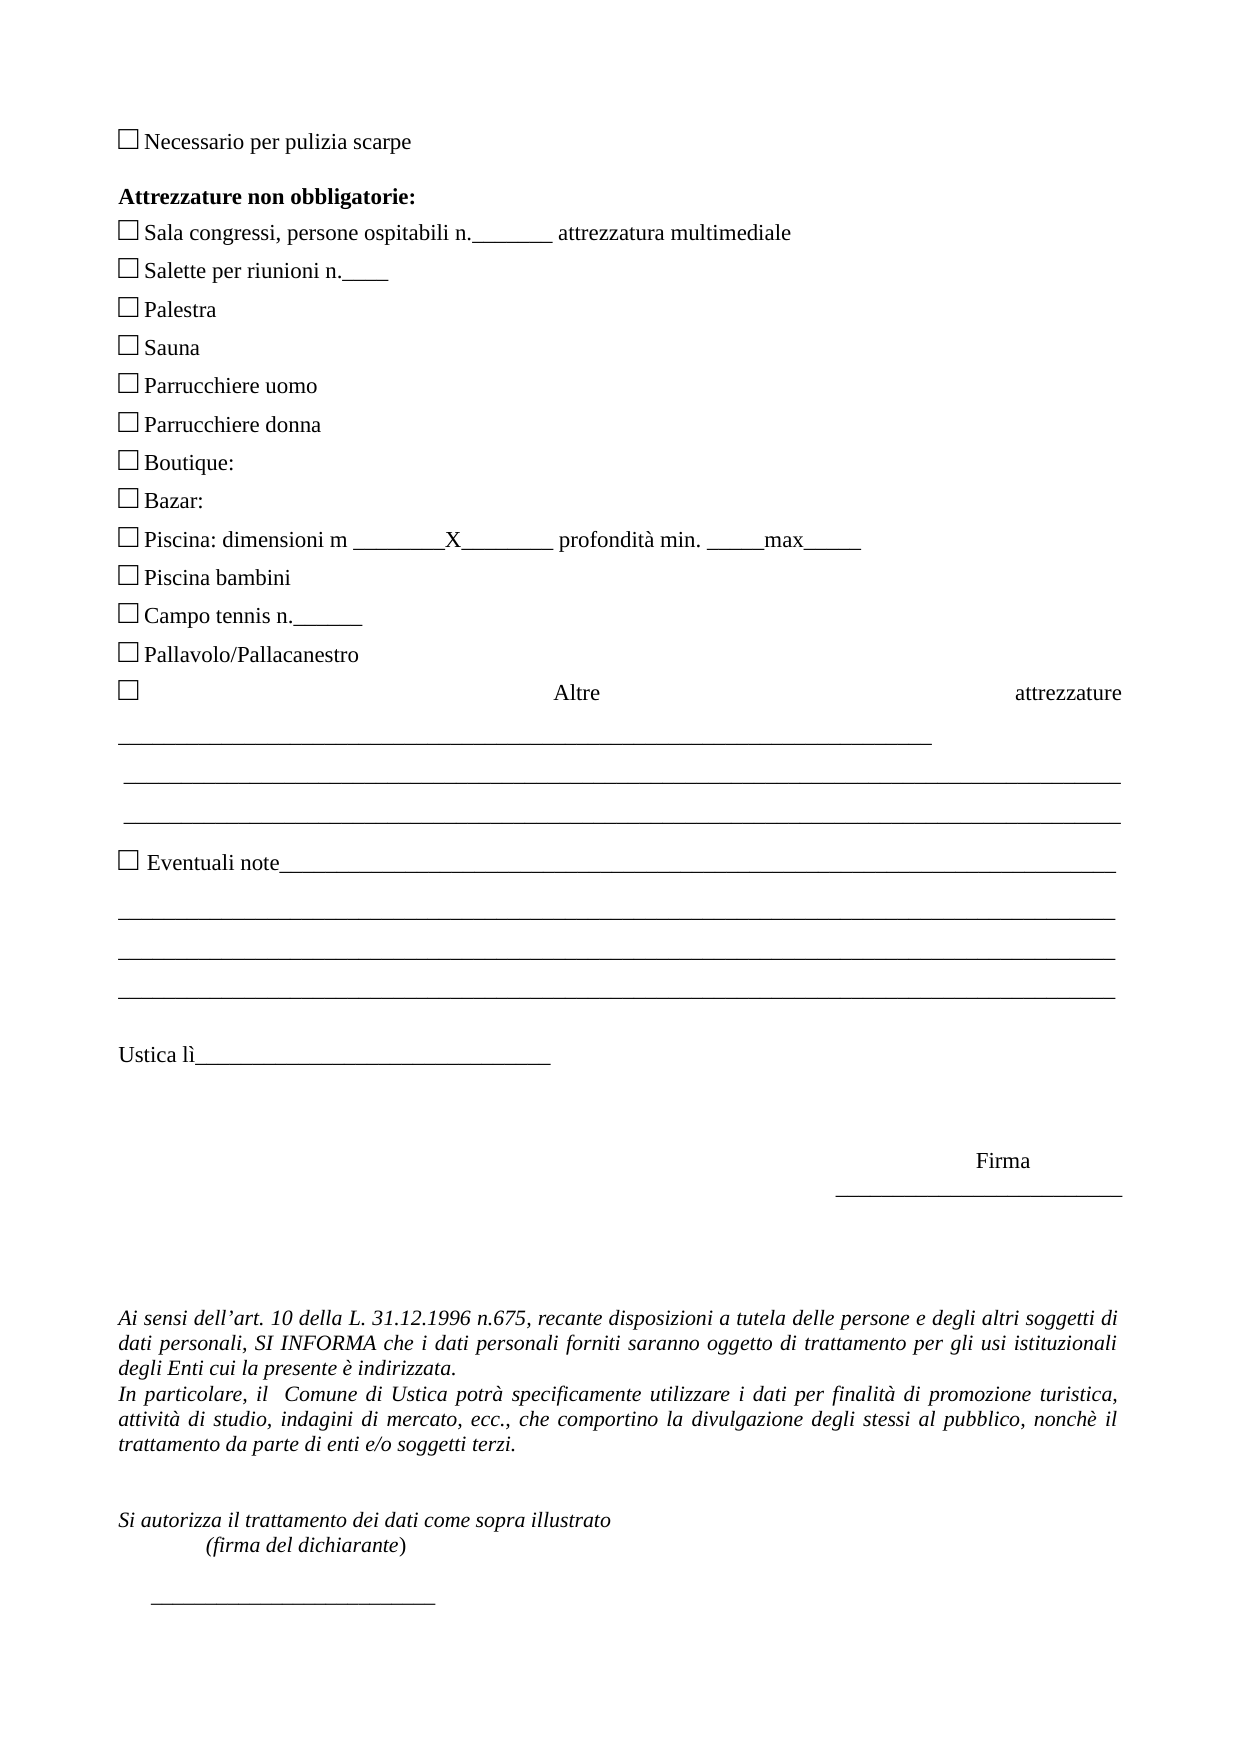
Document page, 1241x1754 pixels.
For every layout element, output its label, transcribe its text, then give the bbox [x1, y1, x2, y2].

text □ Piscina: dimensioni m ________X________ profondità min. _____max_____ [118, 516, 1122, 554]
text □ Eventuali note_________________________________________________________________________ [118, 839, 1122, 877]
text Attrezzature non obbligatorie: [118, 183, 1122, 209]
text □ Sala congressi, persone ospitabili n._______ attrezzatura multimediale [118, 209, 1122, 247]
text □ Campo tennis n.______ [118, 592, 1122, 631]
text _______________________________________________________________________________________ [118, 799, 1122, 826]
text Ustica lì_______________________________ [118, 1041, 1122, 1068]
text □ Salette per riunioni n.____ [118, 247, 1122, 286]
text □ Bazar: [118, 477, 1122, 516]
text □ Boutique: [118, 439, 1122, 477]
text □ Sauna [118, 324, 1122, 362]
text Firma [118, 1147, 1122, 1173]
text □ Parrucchiere donna [118, 401, 1122, 439]
text _______________________________________________________________________________________ [118, 760, 1122, 786]
text _________________________ [118, 1173, 1122, 1199]
text __________________________ [118, 1582, 1122, 1607]
text _______________________________________________________________________________________ [118, 976, 1122, 1002]
text □ Palestra [118, 286, 1122, 324]
text (firma del dichiarante) [118, 1532, 1122, 1557]
text Ai sensi dell’art. 10 della L. 31.12.1996 n.675, recante disposizioni a tutela delle persone e degli altri soggetti di dati personali, SI INFORMA che i dati personali forniti saranno oggetto di trattamento per gli usi istituzionali degli Enti cui la presente è indirizzata. [118, 1305, 1122, 1381]
text _______________________________________________________________________________________ [118, 897, 1122, 923]
text _______________________________________________________________________________________ [118, 936, 1122, 962]
text □ Piscina bambini [118, 554, 1122, 592]
text In particolare, il Comune di Ustica potrà specificamente utilizzare i dati per finalità di promozione turistica, attività di studio, indagini di mercato, ecc., che comportino la divulgazione degli stessi al pubblico, nonchè il trattamento da parte di enti e/o soggetti terzi. [118, 1381, 1122, 1456]
text Si autorizza il trattamento dei dati come sopra illustrato [118, 1507, 1122, 1532]
text □ Parrucchiere uomo [118, 362, 1122, 401]
text □ Altre attrezzature _______________________________________________________________________ [118, 669, 1122, 747]
text □ Pallavolo/Pallacanestro [118, 631, 1122, 669]
text □ Necessario per pulizia scarpe [118, 118, 1122, 156]
